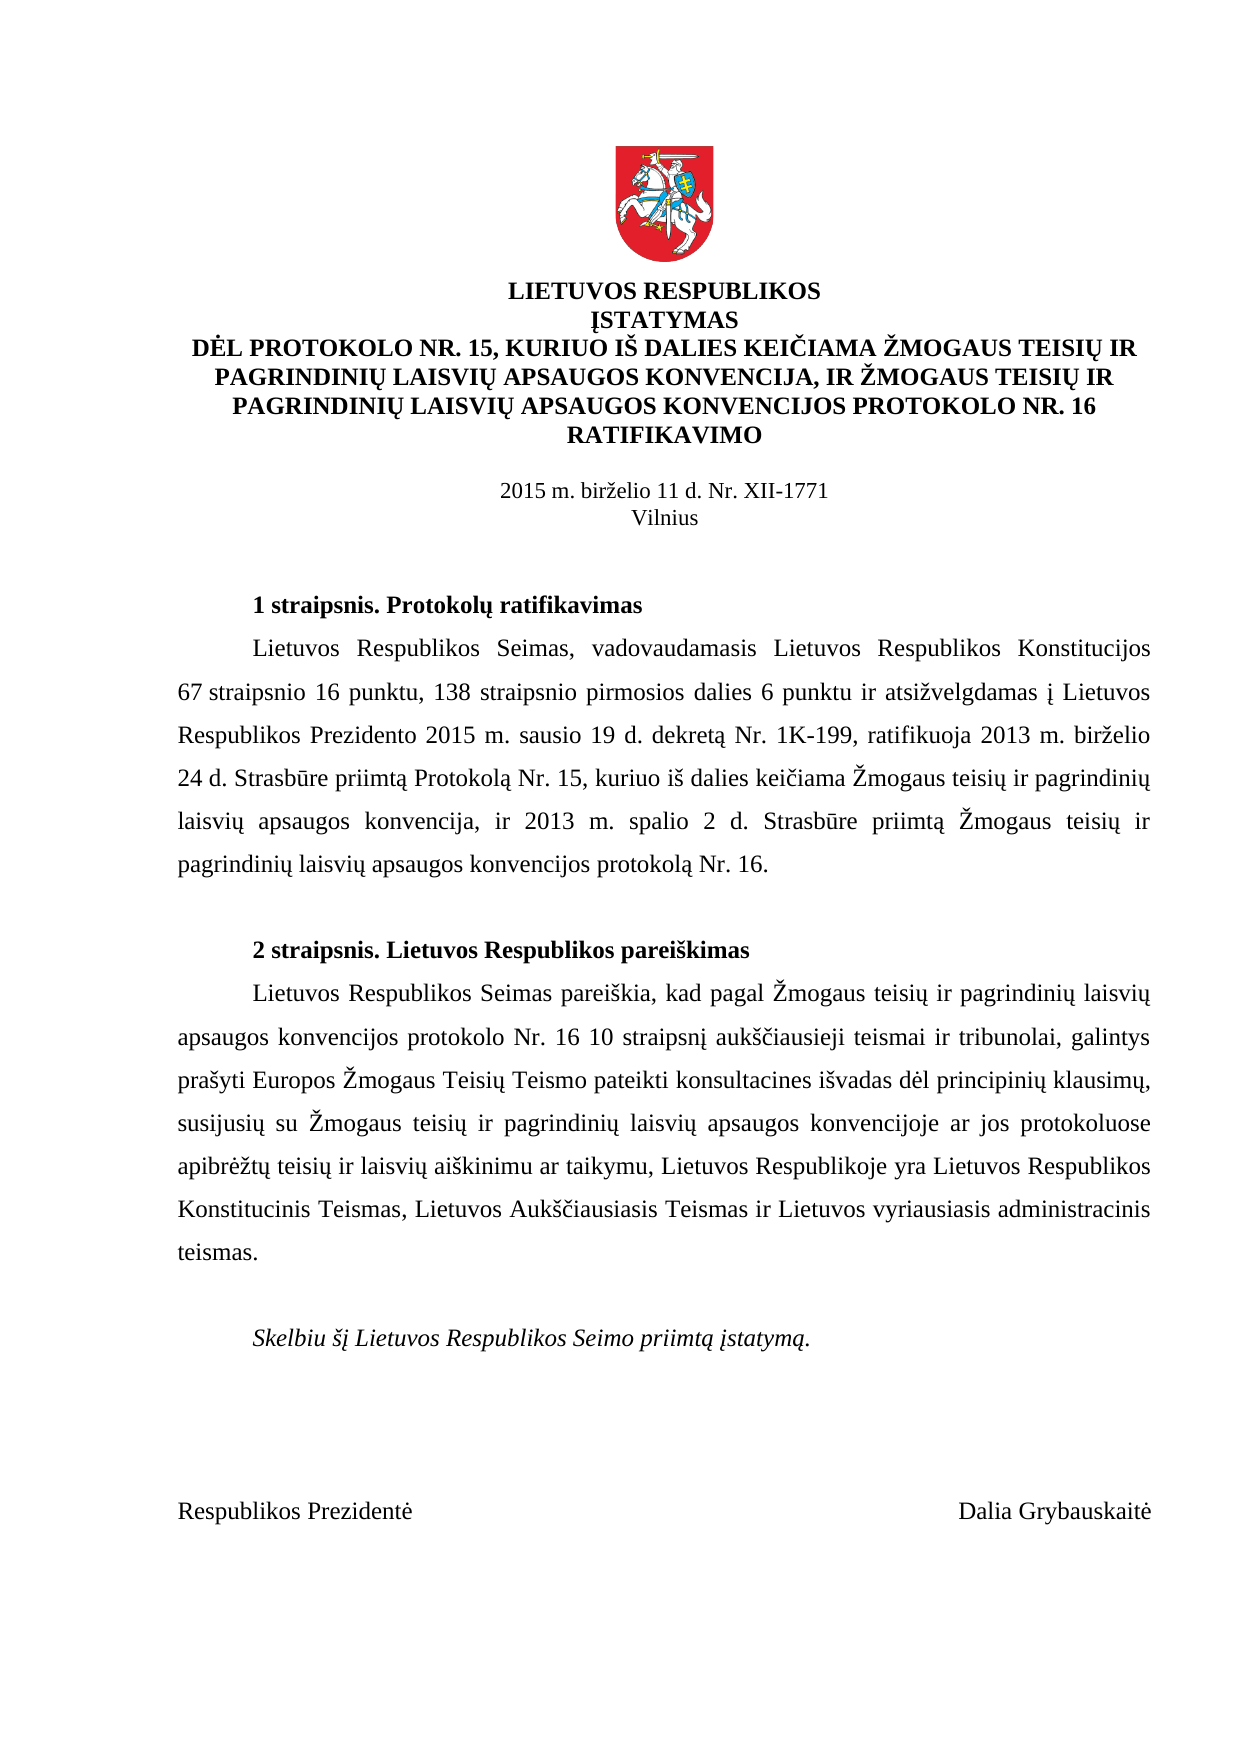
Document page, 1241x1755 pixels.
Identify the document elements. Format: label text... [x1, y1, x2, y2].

text 2015 m. birželio 11 d. Nr. XII-1771 [177, 477, 1152, 504]
text Respublikos Prezidentė Dalia Grybauskaitė [177, 1496, 1152, 1525]
text Skelbiu šį Lietuvos Respublikos Seimo priimtą įstatymą. [177, 1323, 1152, 1352]
text Vilnius [177, 504, 1152, 530]
text 2 straipsnis. Lietuvos Respublikos pareiškimas [177, 935, 1152, 964]
text LIETUVOS RESPUBLIKOS [177, 276, 1152, 305]
text Lietuvos Respublikos Seimas, vadovaudamasis Lietuvos Respublikos Konstitucijos 67 straipsnio 16 punktu, 138 straipsnio pirmosios dalies 6 punktu ir atsižvelgdamas į Lietuvos Respublikos Prezidento 2015 m. sausio 19 d. dekretą Nr. 1K-199, ratifikuoja 2013 m. birželio 24 d. Strasbūre priimtą Protokolą Nr. 15, kuriuo iš dalies keičiama Žmogaus teisių ir pagrindinių laisvių apsaugos konvencija, ir 2013 m. spalio 2 d. Strasbūre priimtą Žmogaus teisių ir pagrindinių laisvių apsaugos konvencijos protokolą Nr. 16. [177, 633, 1152, 878]
text ĮSTATYMAS [177, 305, 1152, 333]
text 1 straipsnis. Protokolų ratifikavimas [177, 590, 1152, 619]
text DĖL PROTOKOLO NR. 15, KURIUO IŠ DALIES KEIČIAMA ŽMOGAUS TEISIŲ IR PAGRINDINIŲ LAISVIŲ APSAUGOS KONVENCIJA, IR ŽMOGAUS TEISIŲ IR PAGRINDINIŲ LAISVIŲ APSAUGOS KONVENCIJOS PROTOKOLO NR. 16 RATIFIKAVIMO [177, 333, 1152, 448]
text Lietuvos Respublikos Seimas pareiškia, kad pagal Žmogaus teisių ir pagrindinių laisvių apsaugos konvencijos protokolo Nr. 16 10 straipsnį aukščiausieji teismai ir tribunolai, galintys prašyti Europos Žmogaus Teisių Teismo pateikti konsultacines išvadas dėl principinių klausimų, susijusių su Žmogaus teisių ir pagrindinių laisvių apsaugos konvencijoje ar jos protokoluose apibrėžtų teisių ir laisvių aiškinimu ar taikymu, Lietuvos Respublikoje yra Lietuvos Respublikos Konstitucinis Teismas, Lietuvos Aukščiausiasis Teismas ir Lietuvos vyriausiasis administracinis teismas. [177, 978, 1152, 1266]
